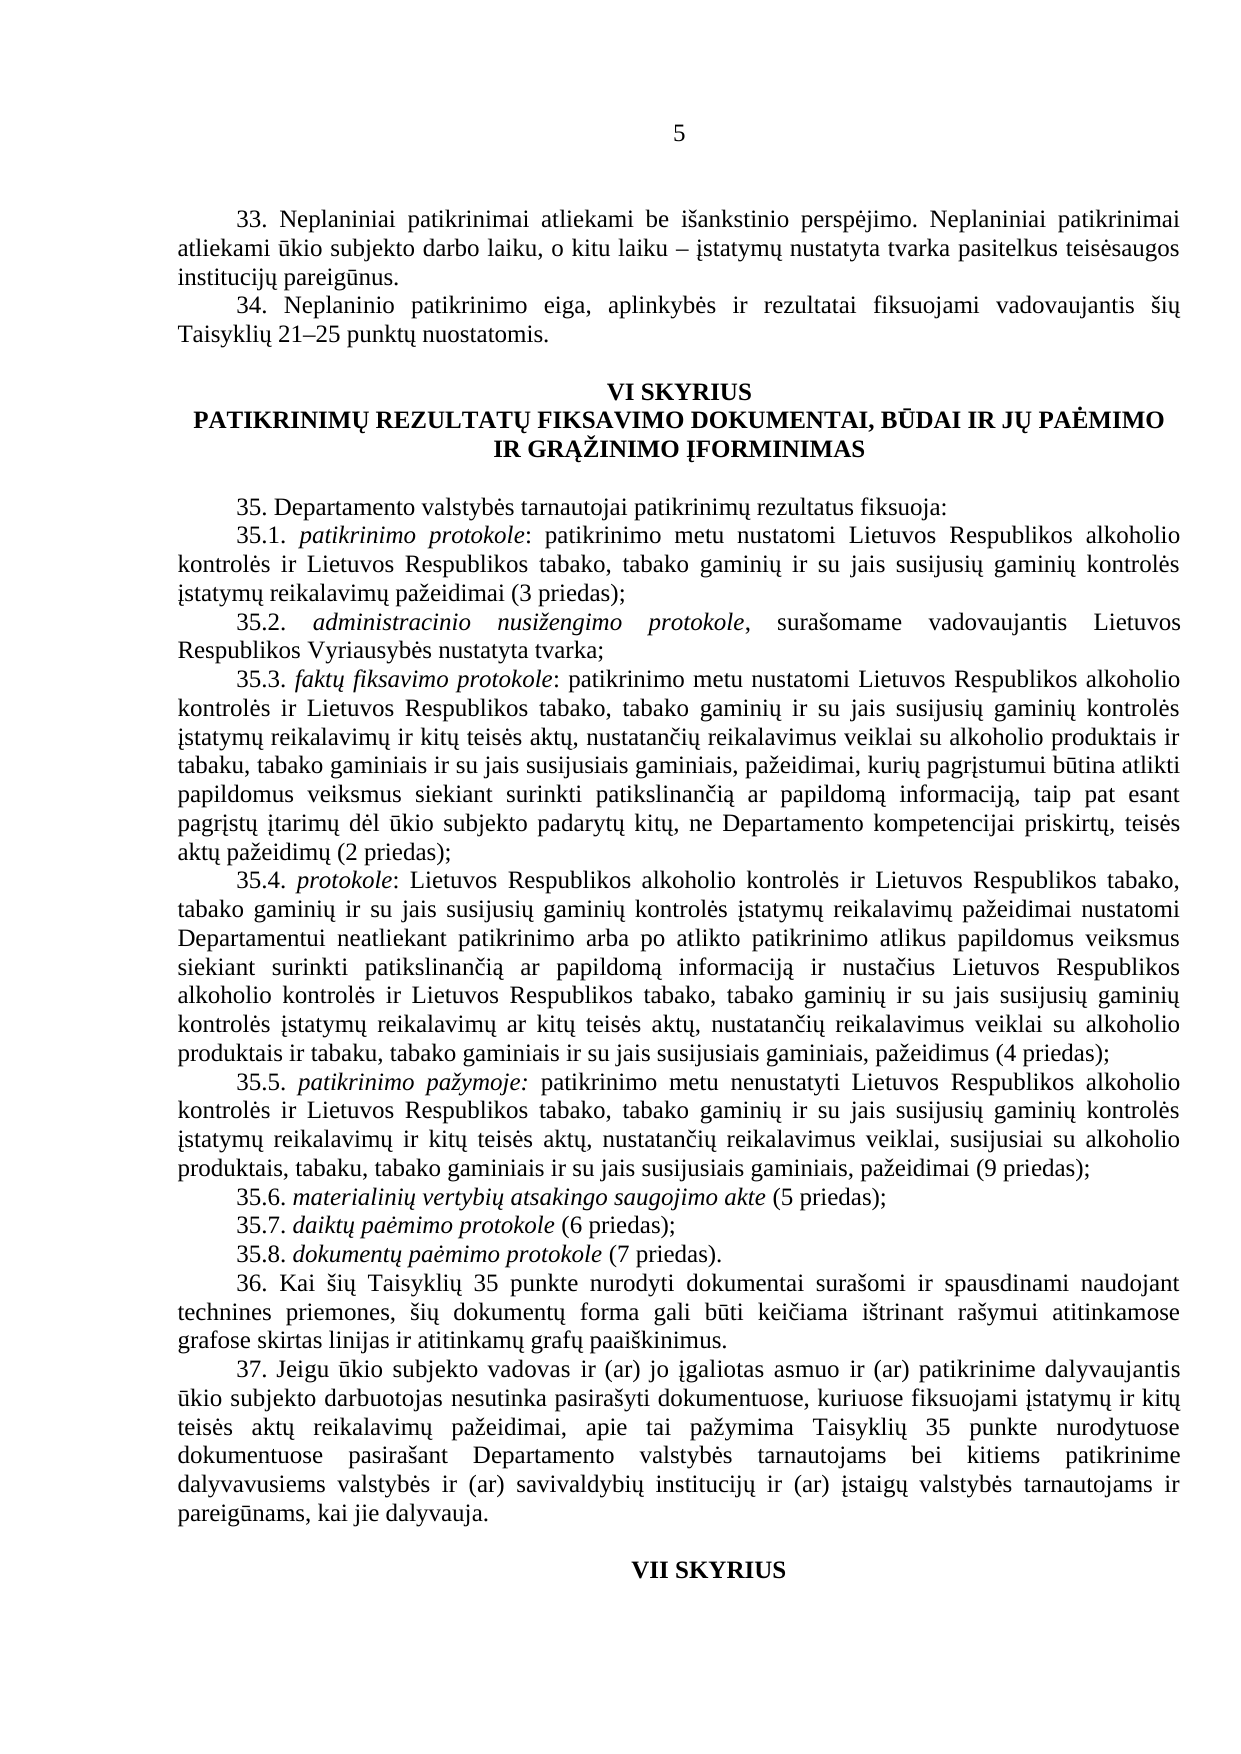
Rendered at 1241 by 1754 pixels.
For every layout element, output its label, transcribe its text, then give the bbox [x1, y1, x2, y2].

text 35.7. daiktų paėmimo protokole (6 priedas); [177, 1211, 1181, 1239]
text 35.5. patikrinimo pažymoje: patikrinimo metu nenustatyti Lietuvos Respublikos alkoholio kontrolės ir Lietuvos Respublikos tabako, tabako gaminių ir su jais susijusių gaminių kontrolės įstatymų reikalavimų ir kitų teisės aktų, nustatančių reikalavimus veiklai, susijusiai su alkoholio produktais, tabaku, tabako gaminiais ir su jais susijusiais gaminiais, pažeidimai (9 priedas); [177, 1067, 1181, 1182]
text 37. Jeigu ūkio subjekto vadovas ir (ar) jo įgaliotas asmuo ir (ar) patikrinime dalyvaujantis ūkio subjekto darbuotojas nesutinka pasirašyti dokumentuose, kuriuose fiksuojami įstatymų ir kitų teisės aktų reikalavimų pažeidimai, apie tai pažymima Taisyklių 35 punkte nurodytuose dokumentuose pasirašant Departamento valstybės tarnautojams bei kitiems patikrinime dalyvavusiems valstybės ir (ar) savivaldybių institucijų ir (ar) įstaigų valstybės tarnautojams ir pareigūnams, kai jie dalyvauja. [177, 1354, 1181, 1527]
text 35.6. materialinių vertybių atsakingo saugojimo akte (5 priedas); [177, 1182, 1181, 1211]
text 35.8. dokumentų paėmimo protokole (7 priedas). [177, 1239, 1181, 1268]
text 36. Kai šių Taisyklių 35 punkte nurodyti dokumentai surašomi ir spausdinami naudojant technines priemones, šių dokumentų forma gali būti keičiama ištrinant rašymui atitinkamose grafose skirtas linijas ir atitinkamų grafų paaiškinimus. [177, 1268, 1181, 1354]
text 35.2. administracinio nusižengimo protokole, surašomame vadovaujantis Lietuvos Respublikos Vyriausybės nustatyta tvarka; [177, 607, 1181, 664]
text 35.3. faktų fiksavimo protokole: patikrinimo metu nustatomi Lietuvos Respublikos alkoholio kontrolės ir Lietuvos Respublikos tabako, tabako gaminių ir su jais susijusių gaminių kontrolės įstatymų reikalavimų ir kitų teisės aktų, nustatančių reikalavimus veiklai su alkoholio produktais ir tabaku, tabako gaminiais ir su jais susijusiais gaminiais, pažeidimai, kurių pagrįstumui būtina atlikti papildomus veiksmus siekiant surinkti patikslinančią ar papildomą informaciją, taip pat esant pagrįstų įtarimų dėl ūkio subjekto padarytų kitų, ne Departamento kompetencijai priskirtų, teisės aktų pažeidimų (2 priedas); [177, 664, 1181, 866]
text 35. Departamento valstybės tarnautojai patikrinimų rezultatus fiksuoja: [177, 492, 1181, 521]
text PATIKRINIMŲ REZULTATŲ FIKSAVIMO DOKUMENTAI, BŪDAI IR JŲ PAĖMIMO IR GRĄŽINIMO ĮFORMINIMAS [177, 406, 1181, 463]
text 35.1. patikrinimo protokole: patikrinimo metu nustatomi Lietuvos Respublikos alkoholio kontrolės ir Lietuvos Respublikos tabako, tabako gaminių ir su jais susijusių gaminių kontrolės įstatymų reikalavimų pažeidimai (3 priedas); [177, 521, 1181, 607]
text VI SKYRIUS [177, 377, 1181, 406]
text VII SKYRIUS [177, 1556, 1181, 1584]
text 35.4. protokole: Lietuvos Respublikos alkoholio kontrolės ir Lietuvos Respublikos tabako, tabako gaminių ir su jais susijusių gaminių kontrolės įstatymų reikalavimų pažeidimai nustatomi Departamentui neatliekant patikrinimo arba po atlikto patikrinimo atlikus papildomus veiksmus siekiant surinkti patikslinančią ar papildomą informaciją ir nustačius Lietuvos Respublikos alkoholio kontrolės ir Lietuvos Respublikos tabako, tabako gaminių ir su jais susijusių gaminių kontrolės įstatymų reikalavimų ar kitų teisės aktų, nustatančių reikalavimus veiklai su alkoholio produktais ir tabaku, tabako gaminiais ir su jais susijusiais gaminiais, pažeidimus (4 priedas); [177, 866, 1181, 1067]
text 34. Neplaninio patikrinimo eiga, aplinkybės ir rezultatai fiksuojami vadovaujantis šių Taisyklių 21–25 punktų nuostatomis. [177, 291, 1181, 348]
text 33. Neplaniniai patikrinimai atliekami be išankstinio perspėjimo. Neplaniniai patikrinimai atliekami ūkio subjekto darbo laiku, o kitu laiku – įstatymų nustatyta tvarka pasitelkus teisėsaugos institucijų pareigūnus. [177, 204, 1181, 291]
